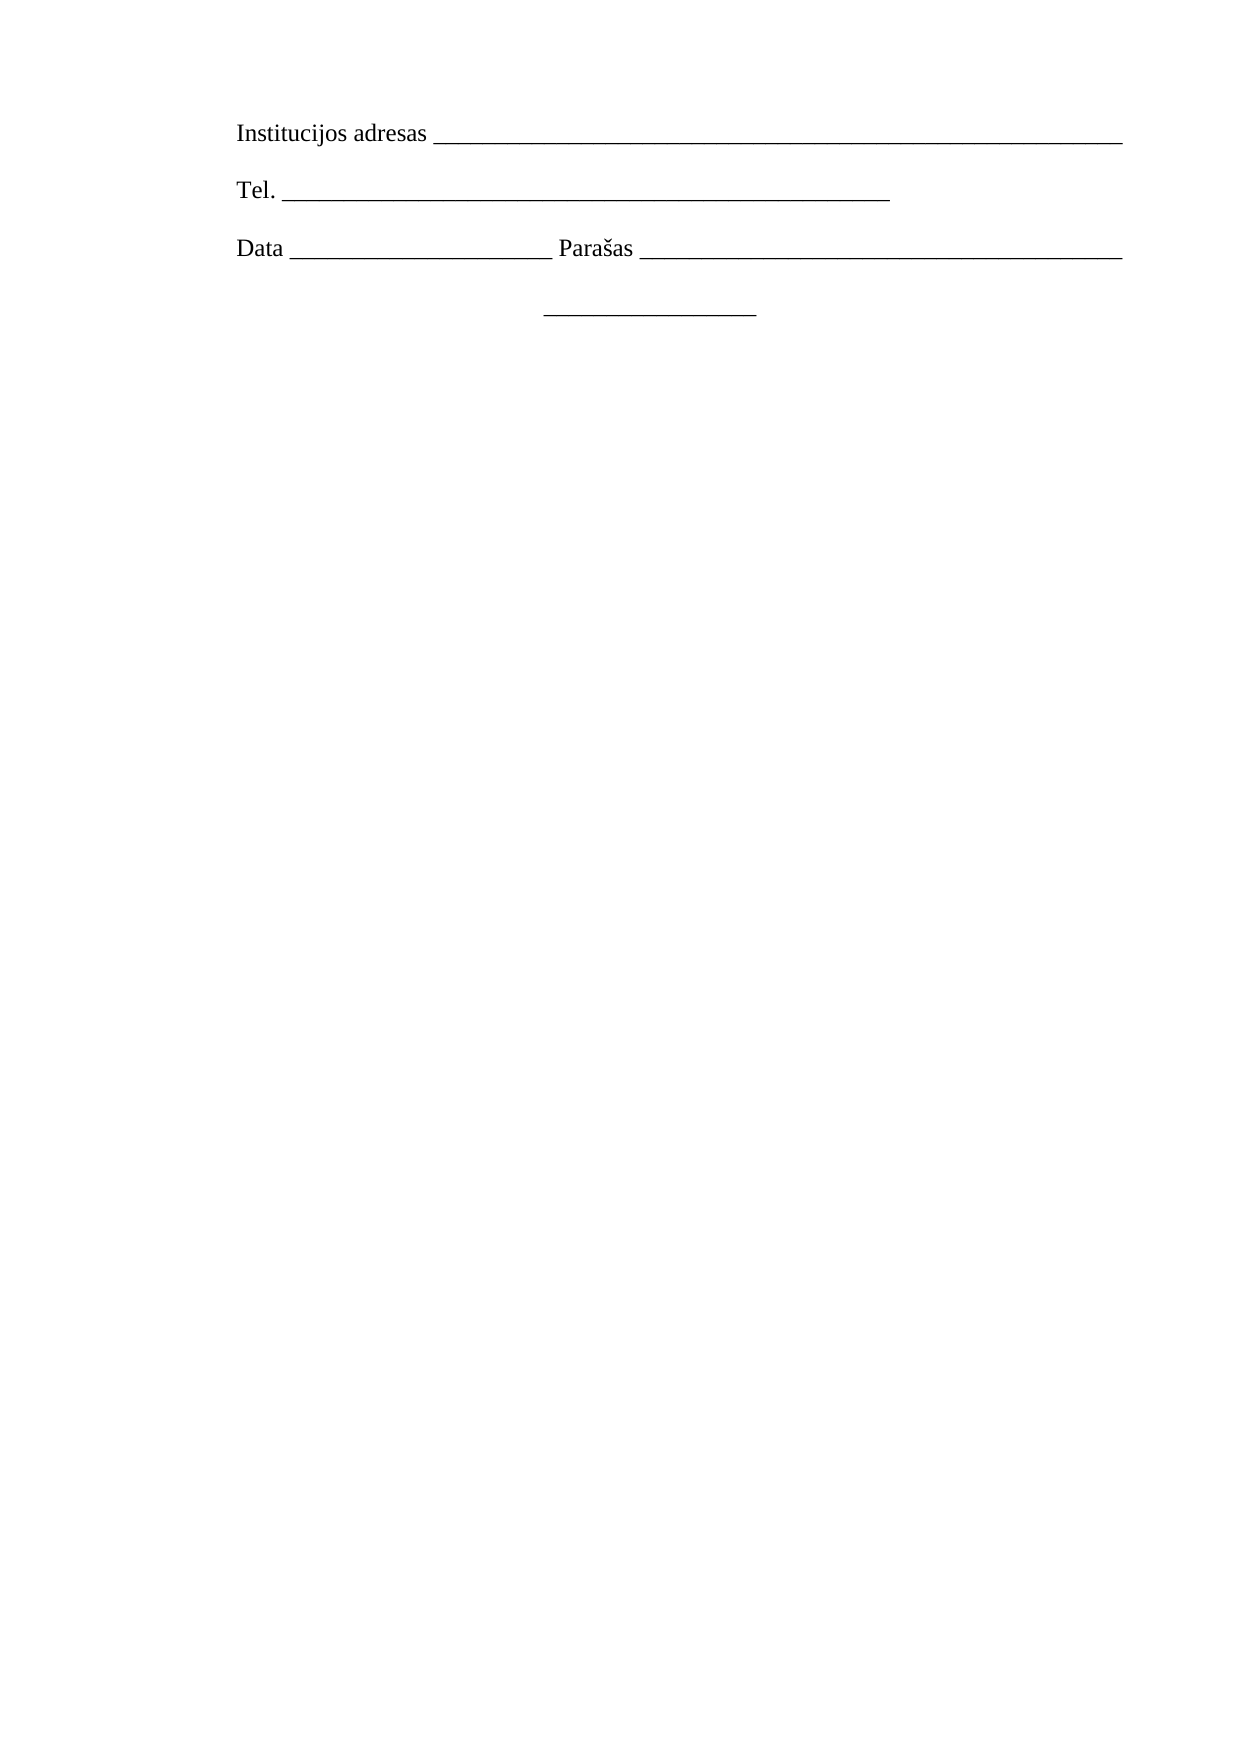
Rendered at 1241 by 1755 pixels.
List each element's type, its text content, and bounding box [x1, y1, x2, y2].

text Tel. [177, 176, 1122, 204]
text Institucijos adresas [177, 118, 1122, 147]
text _________________ [177, 291, 1122, 319]
text Data _____________________ Parašas [177, 233, 1122, 262]
